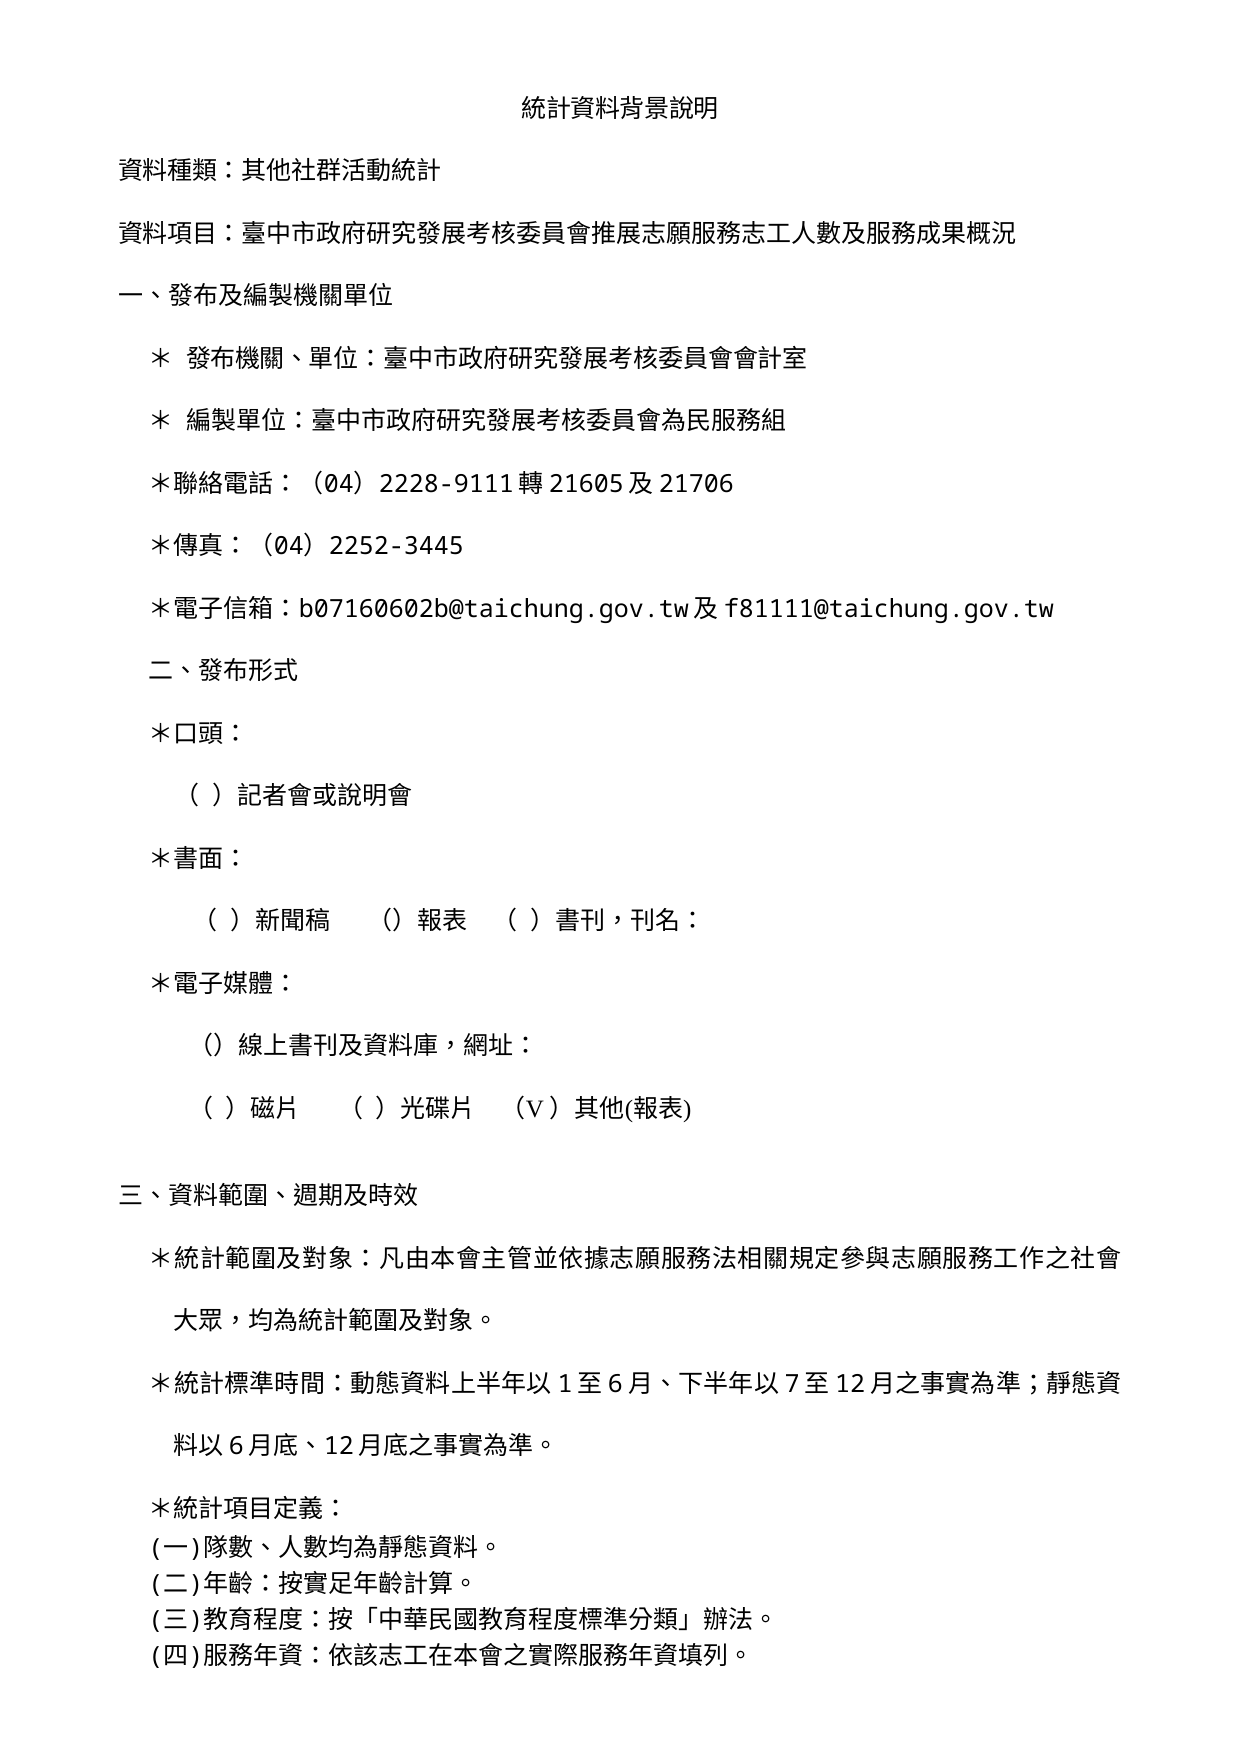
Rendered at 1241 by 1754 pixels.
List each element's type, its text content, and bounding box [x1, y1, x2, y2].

list 編製單位：臺中市政府研究發展考核委員會為民服務組 [149, 377, 1122, 439]
text 資料項目：臺中市政府研究發展考核委員會推展志願服務志工人數及服務成果概況 [118, 189, 1122, 252]
text （ ）磁片 （ ）光碟片 （V ）其他(報表) [188, 1064, 1156, 1127]
text 統計資料背景說明 [118, 64, 1122, 127]
text (四)服務年資：依該志工在本會之實際服務年資填列。 [118, 1636, 1122, 1672]
text ＊傳真：（04）2252-3445 [149, 502, 1122, 564]
list 發布機關、單位：臺中市政府研究發展考核委員會會計室 [149, 314, 1122, 377]
text （ ）記者會或說明會 [118, 752, 1122, 814]
text ＊統計範圍及對象：凡由本會主管並依據志願服務法相關規定參與志願服務工作之社會大眾，均為統計範圍及對象。 [149, 1214, 1122, 1339]
text ＊書面： [149, 814, 1122, 877]
text ＊電子信箱：b07160602b@taichung.gov.tw及f81111@taichung.gov.tw [149, 564, 1122, 627]
text ＊統計標準時間：動態資料上半年以1至6月、下半年以7至12月之事實為準；靜態資料以6月底、12月底之事實為準。 [149, 1339, 1122, 1464]
text ＊聯絡電話：（04）2228-9111轉21605及21706 [149, 439, 1122, 502]
text 資料種類：其他社群活動統計 [118, 127, 1122, 189]
text ＊口頭： [149, 689, 1122, 752]
text ＊電子媒體： [149, 939, 1122, 1002]
text (二)年齡：按實足年齡計算。 [118, 1563, 1122, 1599]
text 二、發布形式 [149, 627, 1122, 689]
text （）線上書刊及資料庫，網址： [188, 1002, 1156, 1064]
text ＊統計項目定義： [149, 1464, 1122, 1527]
text 一、發布及編製機關單位 [118, 252, 1122, 314]
text （ ）新聞稿 （）報表 （ ）書刊，刊名： [149, 877, 1122, 939]
text (一)隊數、人數均為靜態資料。 [118, 1527, 1122, 1563]
text (三)教育程度：按「中華民國教育程度標準分類」辦法。 [118, 1599, 1122, 1636]
text 三、資料範圍、週期及時效 [118, 1152, 1122, 1214]
